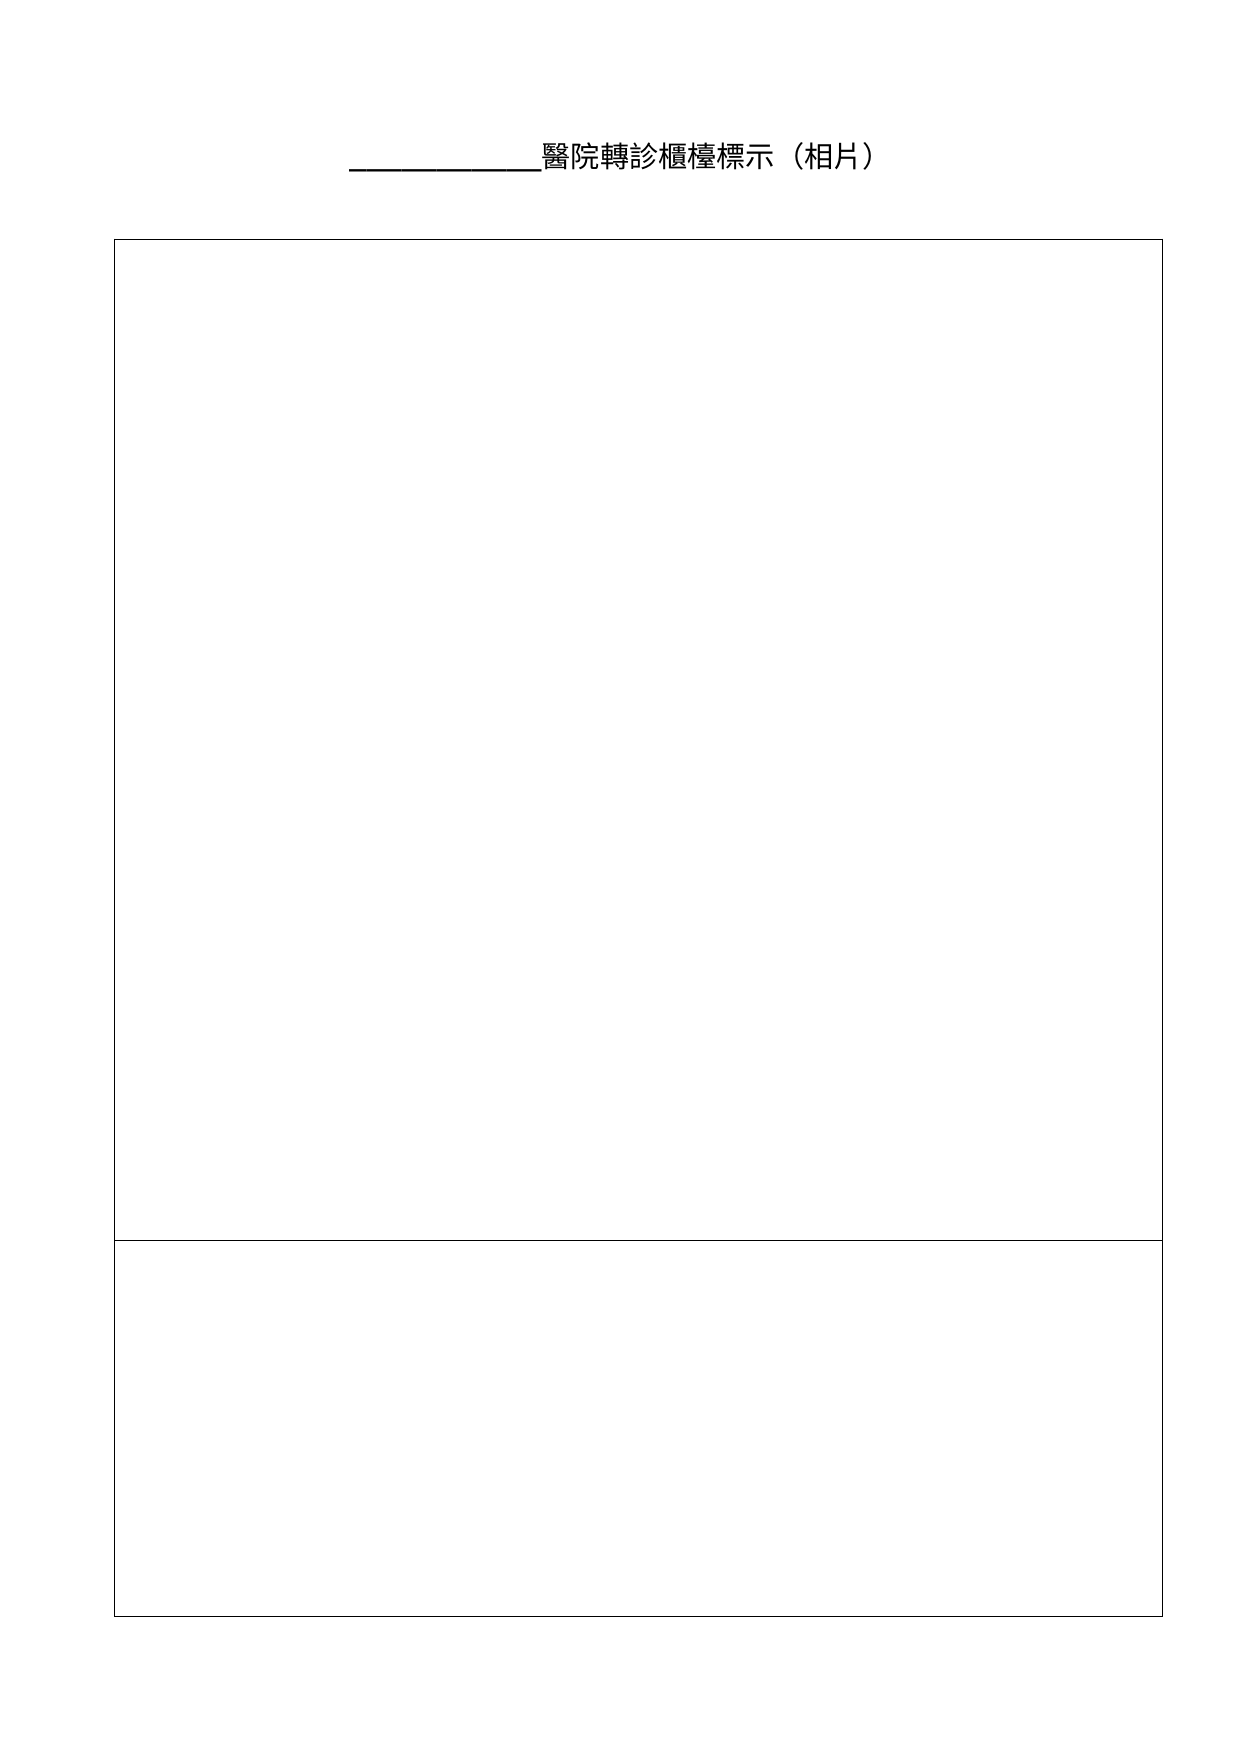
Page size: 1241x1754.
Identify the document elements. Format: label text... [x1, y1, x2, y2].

table_cell [115, 1241, 1162, 1616]
text ___________醫院轉診櫃檯標示（相片） [89, 113, 1152, 176]
table_header [115, 240, 1162, 1239]
